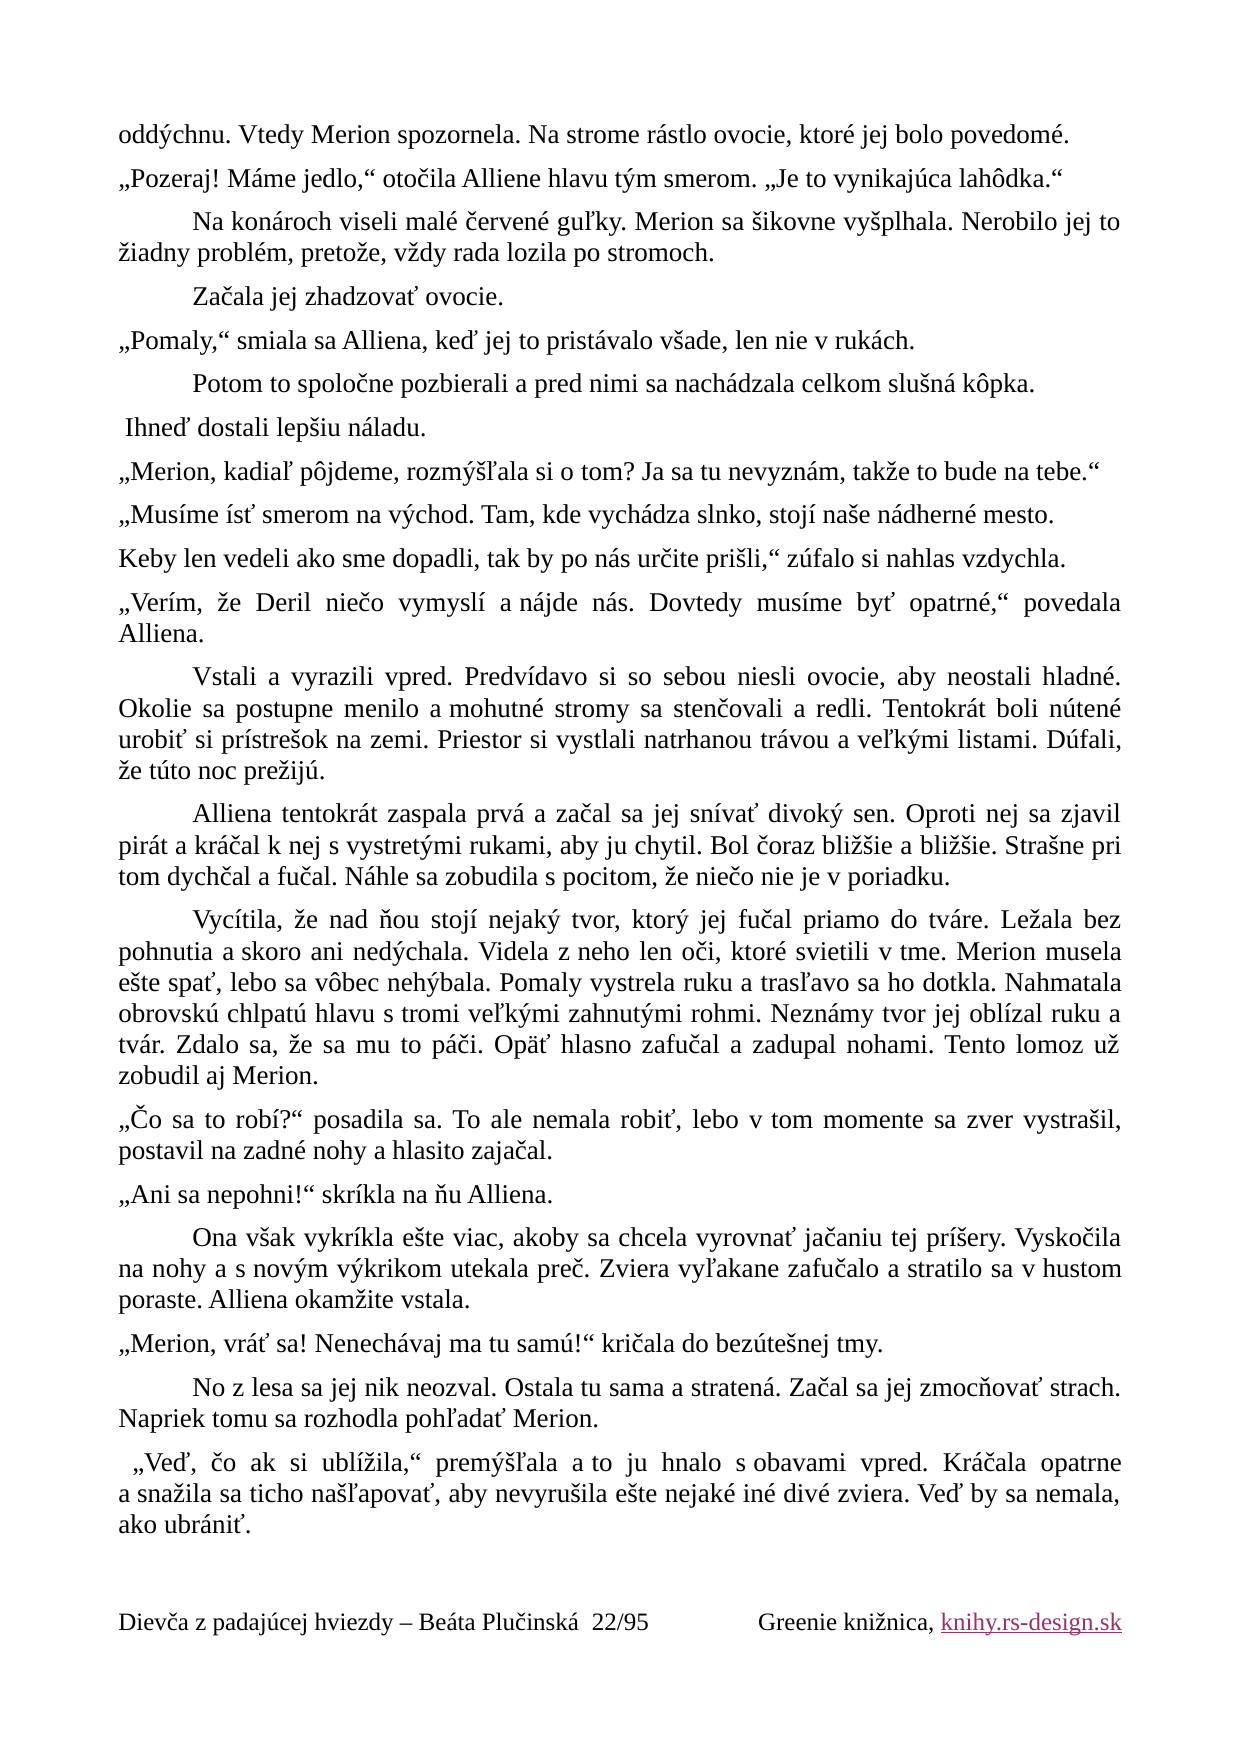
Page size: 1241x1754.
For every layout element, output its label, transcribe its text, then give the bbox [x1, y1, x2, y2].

text „Pozeraj! Máme jedlo,“ otočila Alliene hlavu tým smerom. „Je to vynikajúca lahôdka.“ [118, 162, 1122, 193]
text oddýchnu. Vtedy Merion spozornela. Na strome rástlo ovocie, ktoré jej bolo povedomé. [118, 118, 1122, 149]
text No z lesa sa jej nik neozval. Ostala tu sama a stratená. Začal sa jej zmocňovať strach. Napriek tomu sa rozhodla pohľadať Merion. [118, 1371, 1122, 1433]
text „Ani sa nepohni!“ skríkla na ňu Alliena. [118, 1178, 1122, 1209]
text Vycítila, že nad ňou stojí nejaký tvor, ktorý jej fučal priamo do tváre. Ležala bez pohnutia a skoro ani nedýchala. Videla z neho len oči, ktoré svietili v tme. Merion musela ešte spať, lebo sa vôbec nehýbala. Pomaly vystrela ruku a trasľavo sa ho dotkla. Nahmatala obrovskú chlpatú hlavu s tromi veľkými zahnutými rohmi. Neznámy tvor jej oblízal ruku a tvár. Zdalo sa, že sa mu to páči. Opäť hlasno zafučal a zadupal nohami. Tento lomoz už zobudil aj Merion. [118, 903, 1122, 1090]
text Keby len vedeli ako sme dopadli, tak by po nás určite prišli,“ zúfalo si nahlas vzdychla. [118, 542, 1122, 573]
text Ihneď dostali lepšiu náladu. [118, 411, 1122, 442]
text Začala jej zhadzovať ovocie. [118, 280, 1122, 311]
text „Veď, čo ak si ublížila,“ premýšľala a to ju hnalo s obavami vpred. Kráčala opatrne a snažila sa ticho našľapovať, aby nevyrušila ešte nejaké iné divé zviera. Veď by sa nemala, ako ubrániť. [118, 1446, 1122, 1539]
text „Čo sa to robí?“ posadila sa. To ale nemala robiť, lebo v tom momente sa zver vystrašil, postavil na zadné nohy a hlasito zajačal. [118, 1103, 1122, 1165]
text „Merion, kadiaľ pôjdeme, rozmýšľala si o tom? Ja sa tu nevyznám, takže to bude na tebe.“ [118, 455, 1122, 486]
text „Musíme ísť smerom na východ. Tam, kde vychádza slnko, stojí naše nádherné mesto. [118, 498, 1122, 529]
text „Verím, že Deril niečo vymyslí a nájde nás. Dovtedy musíme byť opatrné,“ povedala Alliena. [118, 586, 1122, 648]
text Alliena tentokrát zaspala prvá a začal sa jej snívať divoký sen. Oproti nej sa zjavil pirát a kráčal k nej s vystretými rukami, aby ju chytil. Bol čoraz bližšie a bližšie. Strašne pri tom dychčal a fučal. Náhle sa zobudila s pocitom, že niečo nie je v poriadku. [118, 798, 1122, 891]
text Vstali a vyrazili vpred. Predvídavo si so sebou niesli ovocie, aby neostali hladné. Okolie sa postupne menilo a mohutné stromy sa stenčovali a redli. Tentokrát boli nútené urobiť si prístrešok na zemi. Priestor si vystlali natrhanou trávou a veľkými listami. Dúfali, že túto noc prežijú. [118, 661, 1122, 785]
text Na konároch viseli malé červené guľky. Merion sa šikovne vyšplhala. Nerobilo jej to žiadny problém, pretože, vždy rada lozila po stromoch. [118, 205, 1122, 268]
text Ona však vykríkla ešte viac, akoby sa chcela vyrovnať jačaniu tej príšery. Vyskočila na nohy a s novým výkrikom utekala preč. Zviera vyľakane zafučalo a stratilo sa v hustom poraste. Alliena okamžite vstala. [118, 1221, 1122, 1315]
text „Pomaly,“ smiala sa Alliena, keď jej to pristávalo všade, len nie v rukách. [118, 324, 1122, 355]
text „Merion, vráť sa! Nenechávaj ma tu samú!“ kričala do bezútešnej tmy. [118, 1327, 1122, 1358]
text Potom to spoločne pozbierali a pred nimi sa nachádzala celkom slušná kôpka. [118, 367, 1122, 399]
